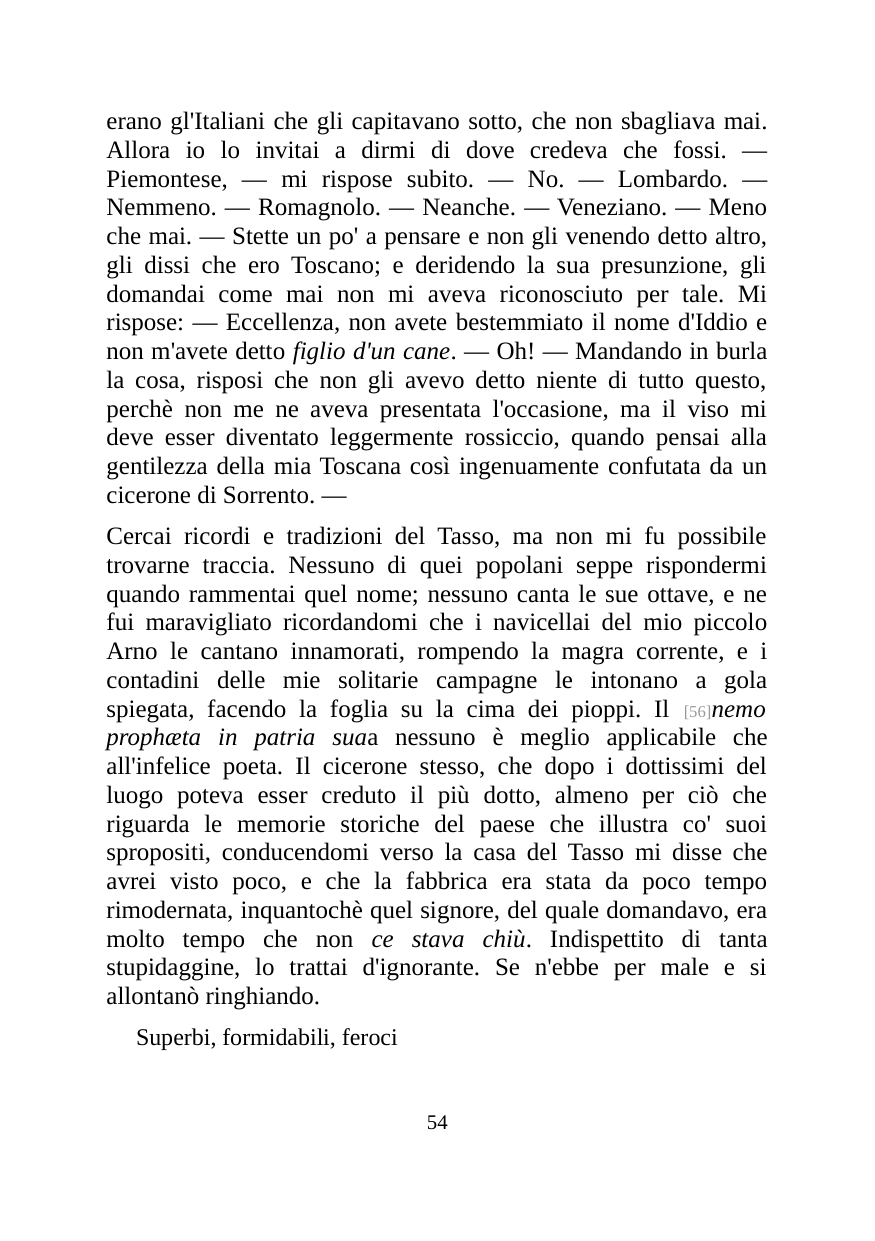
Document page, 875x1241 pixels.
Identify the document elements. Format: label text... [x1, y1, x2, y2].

text erano gl'Italiani che gli capitavano sotto, che non sbagliava mai. Allora io lo invitai a dirmi di dove credeva che fossi. ― Piemontese, ― mi rispose subito. ― No. ― Lombardo. ― Nemmeno. ― Romagnolo. ― Neanche. ― Veneziano. ― Meno che mai. ― Stette un po' a pensare e non gli venendo detto altro, gli dissi che ero Toscano; e deridendo la sua presunzione, gli domandai come mai non mi aveva riconosciuto per tale. Mi rispose: ― Eccellenza, non avete bestemmiato il nome d'Iddio e non m'avete detto figlio d'un cane. ― Oh! ― Mandando in burla la cosa, risposi che non gli avevo detto niente di tutto questo, perchè non me ne aveva presentata l'occasione, ma il viso mi deve esser diventato leggermente rossiccio, quando pensai alla gentilezza della mia Toscana così ingenuamente confutata da un cicerone di Sorrento. ― [106, 106, 768, 509]
text Cercai ricordi e tradizioni del Tasso, ma non mi fu possibile trovarne traccia. Nessuno di quei popolani seppe rispondermi quando rammentai quel nome; nessuno canta le sue ottave, e ne fui maravigliato ricordandomi che i navicellai del mio piccolo Arno le cantano innamorati, rompendo la magra corrente, e i contadini delle mie solitarie campagne le intonano a gola spiegata, facendo la foglia su la cima dei pioppi. Il [56]nemo prophæta in patria suaa nessuno è meglio applicabile che all'infelice poeta. Il cicerone stesso, che dopo i dottissimi del luogo poteva esser creduto il più dotto, almeno per ciò che riguarda le memorie storiche del paese che illustra co' suoi spropositi, conducendomi verso la casa del Tasso mi disse che avrei visto poco, e che la fabbrica era stata da poco tempo rimodernata, inquantochè quel signore, del quale domandavo, era molto tempo che non ce stava chiù. Indispettito di tanta stupidaggine, lo trattai d'ignorante. Se n'ebbe per male e si allontanò ringhiando. [106, 521, 768, 1010]
text Superbi, formidabili, feroci [106, 1022, 768, 1050]
